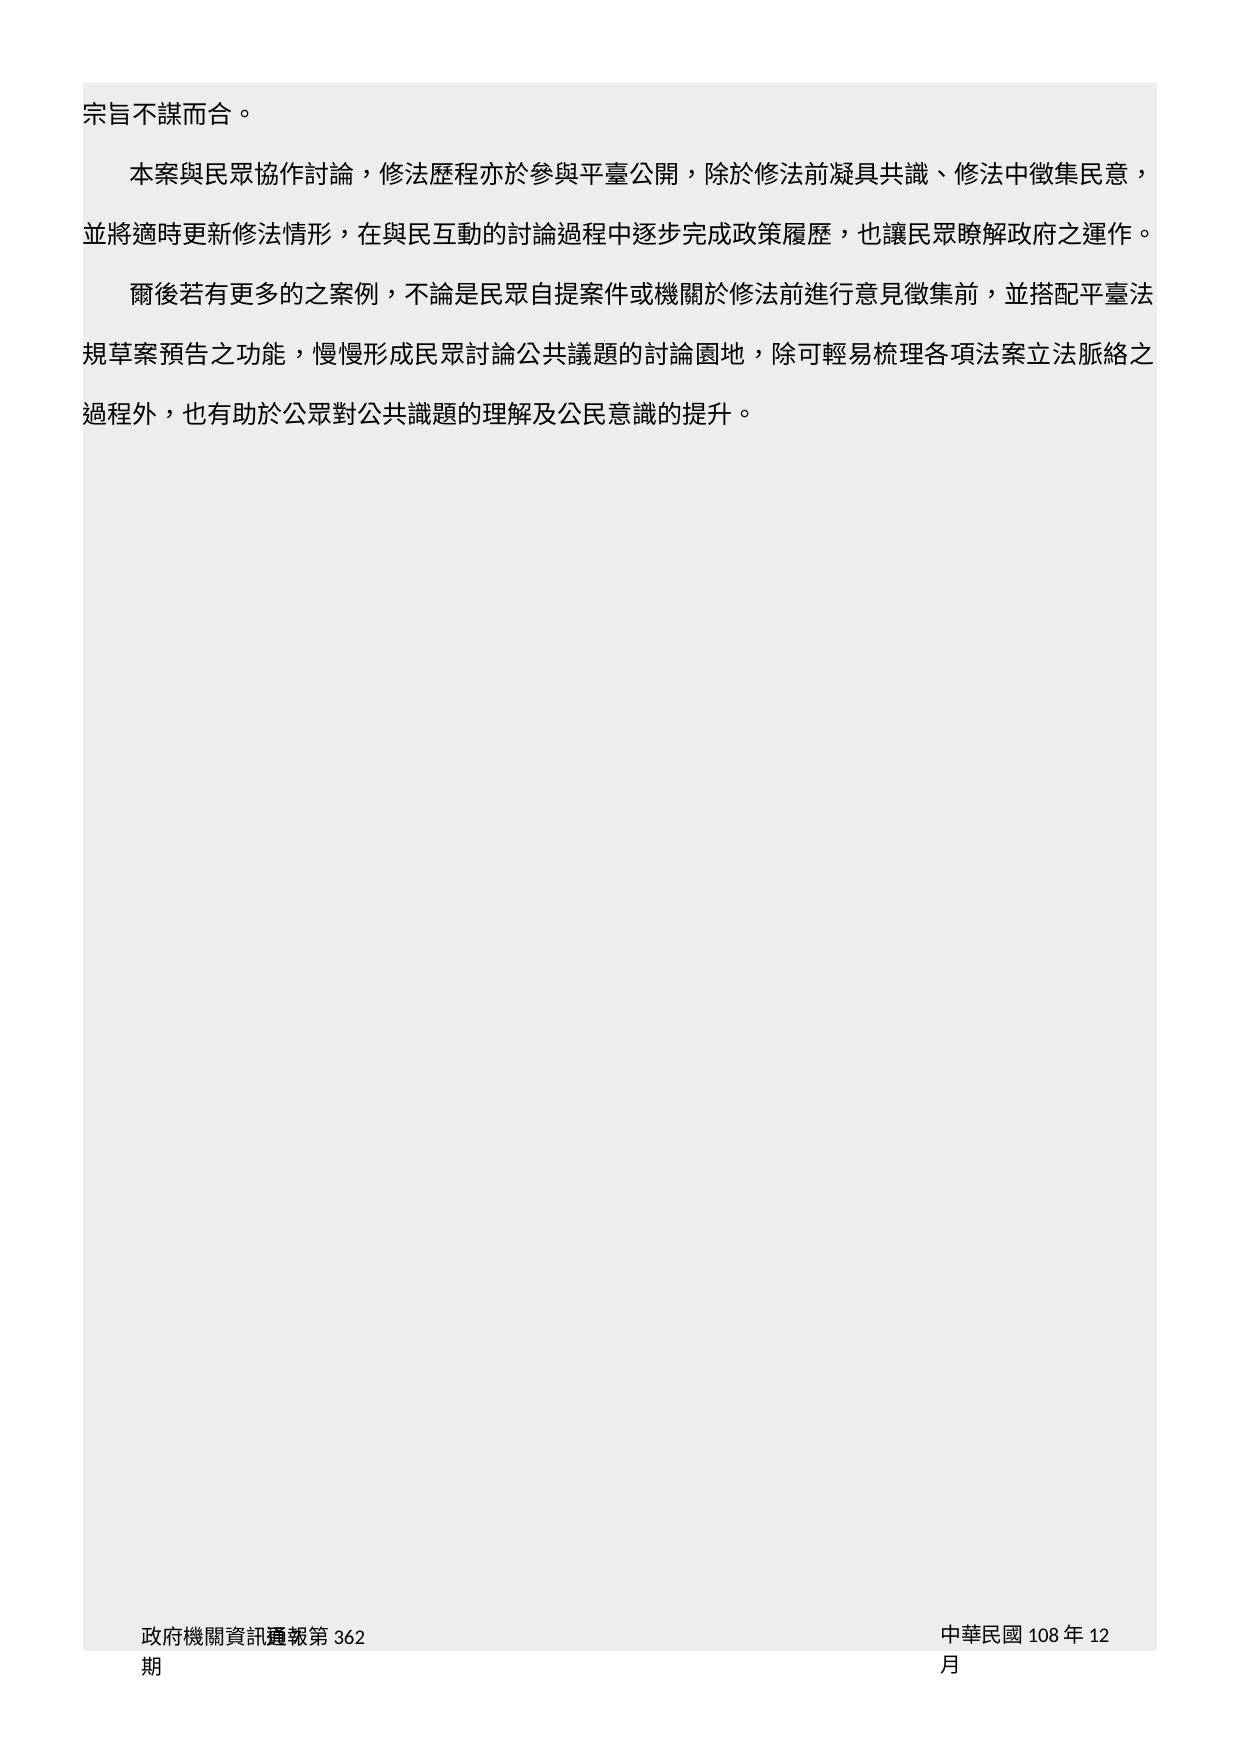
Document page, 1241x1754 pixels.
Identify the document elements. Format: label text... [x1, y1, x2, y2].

text 宗旨不謀而合。 [83, 83, 1157, 143]
text 爾後若有更多的之案例，不論是民眾自提案件或機關於修法前進行意見徵集前，並搭配平臺法規草案預告之功能，慢慢形成民眾討論公共議題的討論園地，除可輕易梳理各項法案立法脈絡之過程外，也有助於公眾對公共識題的理解及公民意識的提升。 [83, 263, 1157, 443]
text 本案與民眾協作討論，修法歷程亦於參與平臺公開，除於修法前凝具共識、修法中徵集民意，並將適時更新修法情形，在與民互動的討論過程中逐步完成政策履歷，也讓民眾瞭解政府之運作。 [83, 143, 1157, 263]
